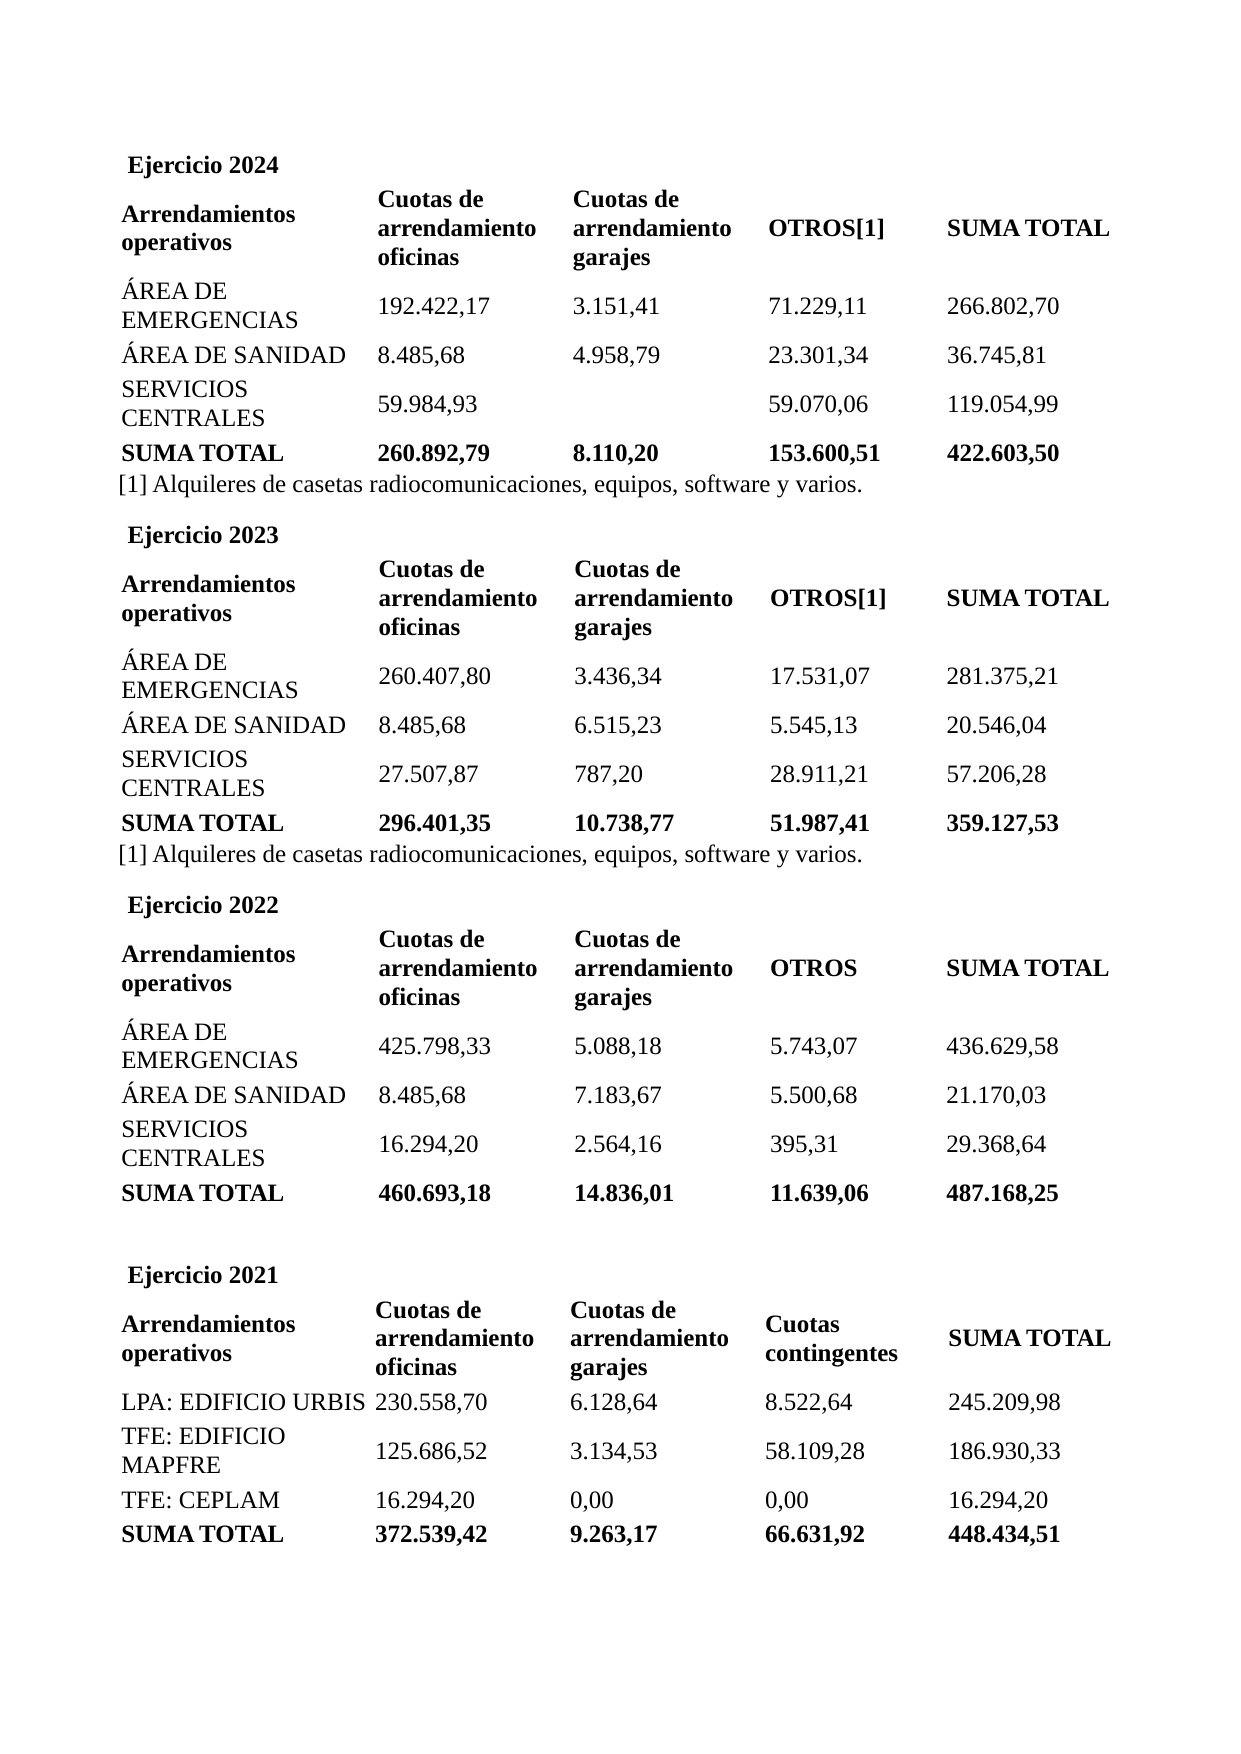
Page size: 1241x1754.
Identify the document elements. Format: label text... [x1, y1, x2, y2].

table_cell SERVICIOS CENTRALES [118, 742, 375, 805]
table_cell OTROS [767, 922, 943, 1014]
table_cell Cuotas de arrendamiento oficinas [374, 181, 570, 273]
table_cell 51.987,41 [767, 805, 943, 839]
table_cell OTROS[1] [765, 181, 944, 273]
table_cell 27.507,87 [375, 742, 571, 805]
table_cell ÁREA DE SANIDAD [118, 707, 375, 742]
table_cell 487.168,25 [943, 1175, 1122, 1209]
table_cell 425.798,33 [375, 1014, 571, 1077]
table_cell 59.984,93 [374, 371, 570, 435]
table_cell SUMA TOTAL [944, 181, 1122, 273]
table_cell Cuotas de arrendamiento oficinas [375, 922, 571, 1014]
table_cell 119.054,99 [944, 371, 1122, 435]
table_cell 36.745,81 [944, 337, 1122, 371]
table_header Ejercicio 2023 [118, 517, 1122, 552]
table_cell 359.127,53 [944, 805, 1122, 839]
table_cell ÁREA DE EMERGENCIAS [118, 1014, 375, 1077]
table_cell 296.401,35 [375, 805, 571, 839]
table_cell 3.436,34 [571, 644, 767, 707]
table_cell 186.930,33 [945, 1419, 1122, 1482]
table_cell 14.836,01 [571, 1175, 767, 1209]
table_cell Arrendamientos operativos [118, 552, 375, 644]
table_cell SUMA TOTAL [118, 1175, 375, 1209]
table_cell LPA: EDIFICIO URBIS [118, 1384, 372, 1418]
table_cell Cuotas de arrendamiento garajes [571, 922, 767, 1014]
table_cell Arrendamientos operativos [118, 922, 375, 1014]
table_cell 58.109,28 [762, 1419, 945, 1482]
table_cell 8.485,68 [375, 1077, 571, 1112]
table_cell 436.629,58 [943, 1014, 1122, 1077]
table_cell SUMA TOTAL [118, 805, 375, 839]
table_cell 260.407,80 [375, 644, 571, 707]
table_cell 9.263,17 [567, 1516, 762, 1551]
table_cell 125.686,52 [372, 1419, 567, 1482]
table_cell SERVICIOS CENTRALES [118, 371, 374, 435]
table_cell 260.892,79 [374, 435, 570, 469]
table_cell 192.422,17 [374, 274, 570, 337]
table_cell 10.738,77 [571, 805, 767, 839]
table_cell OTROS[1] [767, 552, 943, 644]
table_cell 8.522,64 [762, 1384, 945, 1418]
text [1] Alquileres de casetas radiocomunicaciones, equipos, software y varios. [118, 469, 1122, 498]
table_cell Cuotas contingentes [762, 1292, 945, 1384]
table_cell 21.170,03 [943, 1077, 1122, 1112]
table_cell 153.600,51 [765, 435, 944, 469]
table_cell 395,31 [767, 1112, 943, 1175]
table_cell 57.206,28 [944, 742, 1122, 805]
table_cell Arrendamientos operativos [118, 181, 374, 273]
text [1] Alquileres de casetas radiocomunicaciones, equipos, software y varios. [118, 839, 1122, 868]
table_cell 28.911,21 [767, 742, 943, 805]
table_cell SUMA TOTAL [118, 1516, 372, 1551]
table_cell Cuotas de arrendamiento oficinas [375, 552, 571, 644]
table_cell Cuotas de arrendamiento garajes [570, 181, 765, 273]
table_cell ÁREA DE SANIDAD [118, 337, 374, 371]
table_cell 281.375,21 [944, 644, 1122, 707]
table_cell 230.558,70 [372, 1384, 567, 1418]
table_cell 16.294,20 [375, 1112, 571, 1175]
table_cell 422.603,50 [944, 435, 1122, 469]
table_cell TFE: CEPLAM [118, 1482, 372, 1516]
table_cell 0,00 [762, 1482, 945, 1516]
table_cell 3.134,53 [567, 1419, 762, 1482]
table_cell 16.294,20 [372, 1482, 567, 1516]
table_cell 6.515,23 [571, 707, 767, 742]
table_cell ÁREA DE SANIDAD [118, 1077, 375, 1112]
table_cell Cuotas de arrendamiento garajes [567, 1292, 762, 1384]
table_cell 8.110,20 [570, 435, 765, 469]
table_cell 71.229,11 [765, 274, 944, 337]
table_cell Cuotas de arrendamiento oficinas [372, 1292, 567, 1384]
table_cell 5.545,13 [767, 707, 943, 742]
table_cell SUMA TOTAL [944, 552, 1122, 644]
table_cell SERVICIOS CENTRALES [118, 1112, 375, 1175]
table_cell 460.693,18 [375, 1175, 571, 1209]
table_cell 5.088,18 [571, 1014, 767, 1077]
table_header Ejercicio 2021 [118, 1257, 1122, 1292]
table_cell 16.294,20 [945, 1482, 1122, 1516]
table_cell 787,20 [571, 742, 767, 805]
table_cell 0,00 [567, 1482, 762, 1516]
table_cell 29.368,64 [943, 1112, 1122, 1175]
table_cell 448.434,51 [945, 1516, 1122, 1551]
table_cell 4.958,79 [570, 337, 765, 371]
table_cell 59.070,06 [765, 371, 944, 435]
table_cell 372.539,42 [372, 1516, 567, 1551]
table_cell Cuotas de arrendamiento garajes [571, 552, 767, 644]
table_cell SUMA TOTAL [943, 922, 1122, 1014]
table_cell [570, 371, 765, 435]
table_cell 66.631,92 [762, 1516, 945, 1551]
table_cell 8.485,68 [374, 337, 570, 371]
table_cell TFE: EDIFICIO MAPFRE [118, 1419, 372, 1482]
table_cell 7.183,67 [571, 1077, 767, 1112]
table_cell ÁREA DE EMERGENCIAS [118, 644, 375, 707]
table_cell ÁREA DE EMERGENCIAS [118, 274, 374, 337]
table_cell 2.564,16 [571, 1112, 767, 1175]
table_cell 245.209,98 [945, 1384, 1122, 1418]
table_cell 6.128,64 [567, 1384, 762, 1418]
table_cell 8.485,68 [375, 707, 571, 742]
table_cell 17.531,07 [767, 644, 943, 707]
table_header Ejercicio 2024 [118, 147, 1122, 181]
table_cell SUMA TOTAL [118, 435, 374, 469]
table_cell 11.639,06 [767, 1175, 943, 1209]
table_cell Arrendamientos operativos [118, 1292, 372, 1384]
table_cell SUMA TOTAL [945, 1292, 1122, 1384]
table_cell 20.546,04 [944, 707, 1122, 742]
table_cell 23.301,34 [765, 337, 944, 371]
table_cell 5.743,07 [767, 1014, 943, 1077]
table_cell 3.151,41 [570, 274, 765, 337]
table_cell 266.802,70 [944, 274, 1122, 337]
table_cell 5.500,68 [767, 1077, 943, 1112]
table_header Ejercicio 2022 [118, 887, 1122, 922]
